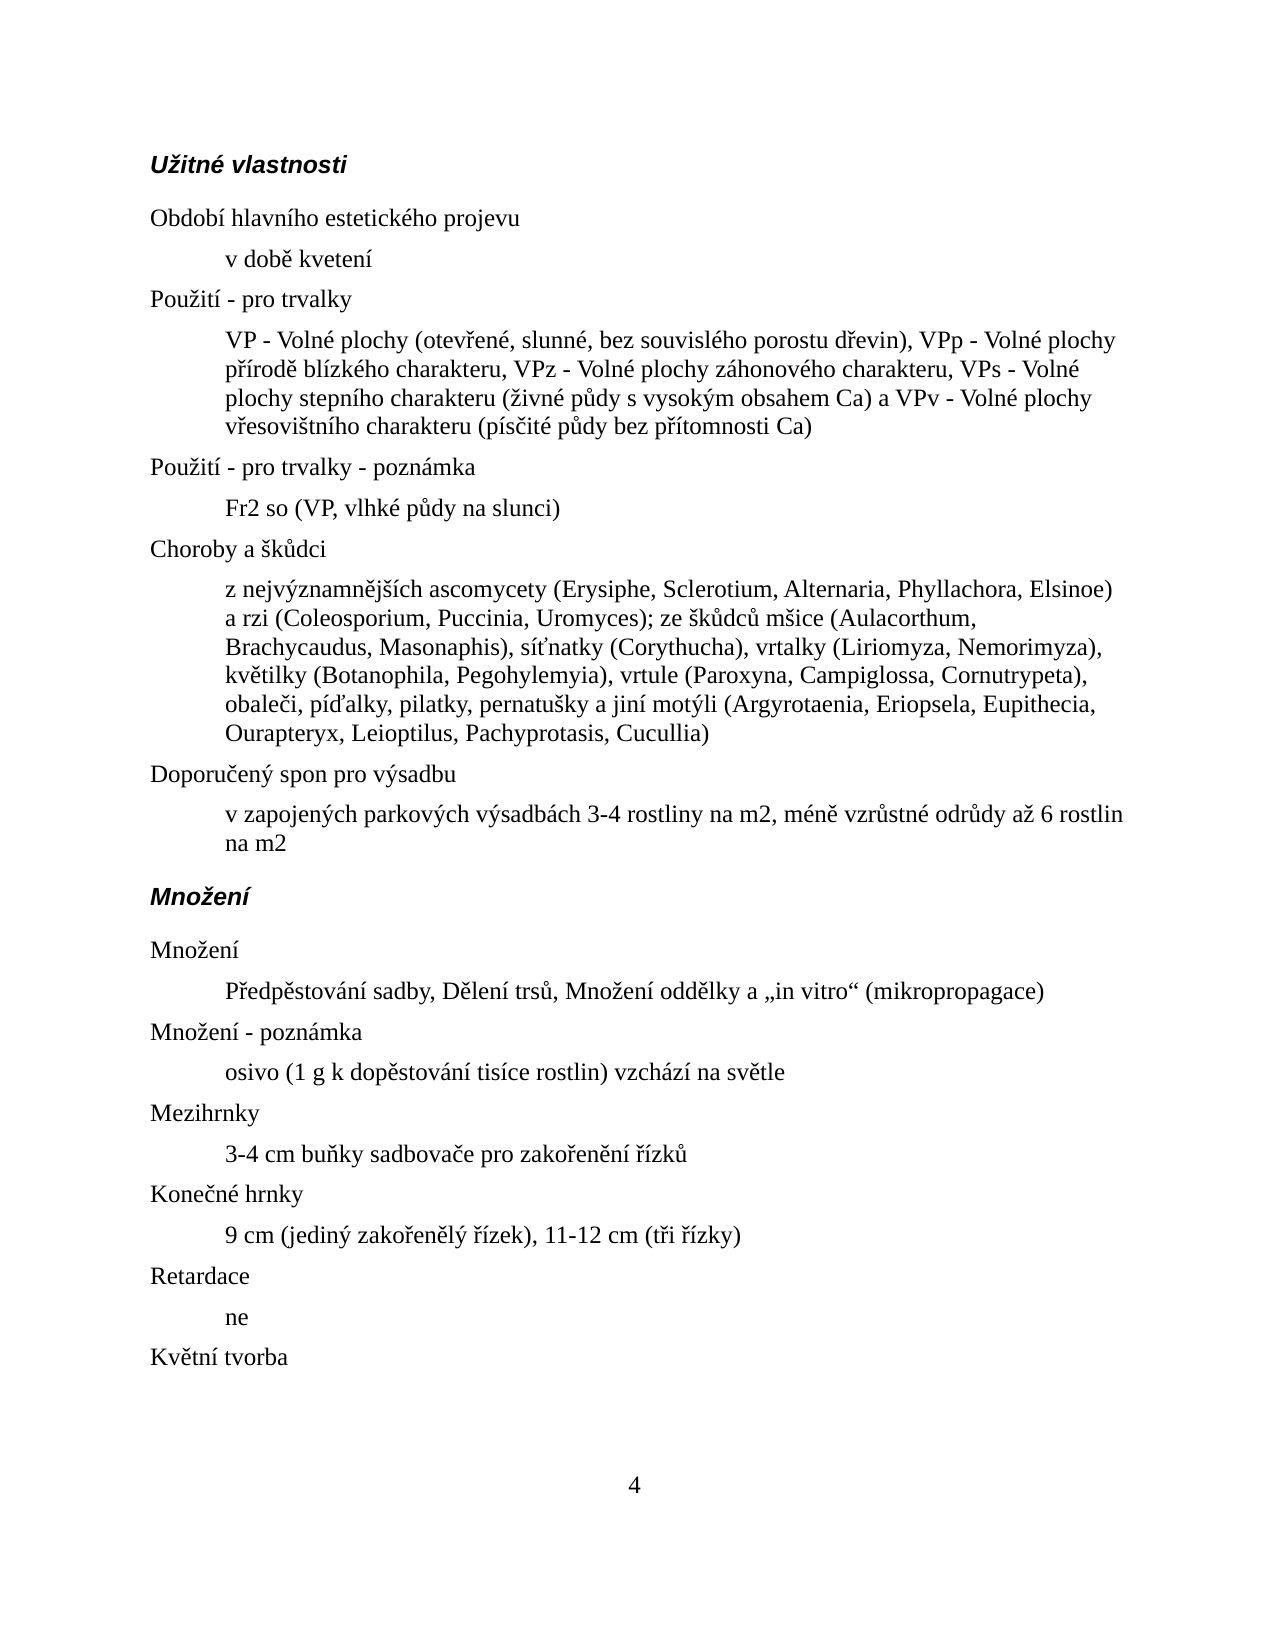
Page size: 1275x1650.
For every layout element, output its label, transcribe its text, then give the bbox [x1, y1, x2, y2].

text Mezihrnky [150, 1098, 1125, 1127]
text Období hlavního estetického projevu [150, 203, 1125, 232]
text ne [225, 1302, 1125, 1330]
text Předpěstování sadby, Dělení trsů, Množení oddělky a „in vitro“ (mikropropagace) [225, 976, 1125, 1004]
text v době kvetení [225, 244, 1125, 272]
text v zapojených parkových výsadbách 3-4 rostliny na m2, méně vzrůstné odrůdy až 6 rostlin na m2 [225, 799, 1125, 857]
text Fr2 so (VP, vlhké půdy na slunci) [225, 493, 1125, 522]
subtitle Množení [150, 882, 1125, 911]
text Doporučený spon pro výsadbu [150, 759, 1125, 788]
text Choroby a škůdci [150, 534, 1125, 562]
text Použití - pro trvalky - poznámka [150, 452, 1125, 481]
text osivo (1 g k dopěstování tisíce rostlin) vzchází na světle [225, 1057, 1125, 1086]
text Množení [150, 935, 1125, 964]
text 3-4 cm buňky sadbovače pro zakořenění řízků [225, 1139, 1125, 1167]
text Množení - poznámka [150, 1017, 1125, 1045]
text 9 cm (jediný zakořenělý řízek), 11-12 cm (tři řízky) [225, 1220, 1125, 1249]
text Konečné hrnky [150, 1179, 1125, 1208]
text Květní tvorba [150, 1342, 1125, 1371]
text z nejvýznamnějších ascomycety (Erysiphe, Sclerotium, Alternaria, Phyllachora, Elsinoe) a rzi (Coleosporium, Puccinia, Uromyces); ze škůdců mšice (Aulacorthum, Brachycaudus, Masonaphis), síťnatky (Corythucha), vrtalky (Liriomyza, Nemorimyza), květilky (Botanophila, Pegohylemyia), vrtule (Paroxyna, Campiglossa, Cornutrypeta), obaleči, píďalky, pilatky, pernatušky a jiní motýli (Argyrotaenia, Eriopsela, Eupithecia, Ourapteryx, Leioptilus, Pachyprotasis, Cucullia) [225, 574, 1125, 747]
text Použití - pro trvalky [150, 284, 1125, 313]
subtitle Užitné vlastnosti [150, 150, 1125, 178]
text Retardace [150, 1261, 1125, 1290]
text VP - Volné plochy (otevřené, slunné, bez souvislého porostu dřevin), VPp - Volné plochy přírodě blízkého charakteru, VPz - Volné plochy záhonového charakteru, VPs - Volné plochy stepního charakteru (živné půdy s vysokým obsahem Ca) a VPv - Volné plochy vřesovištního charakteru (písčité půdy bez přítomnosti Ca) [225, 325, 1125, 440]
